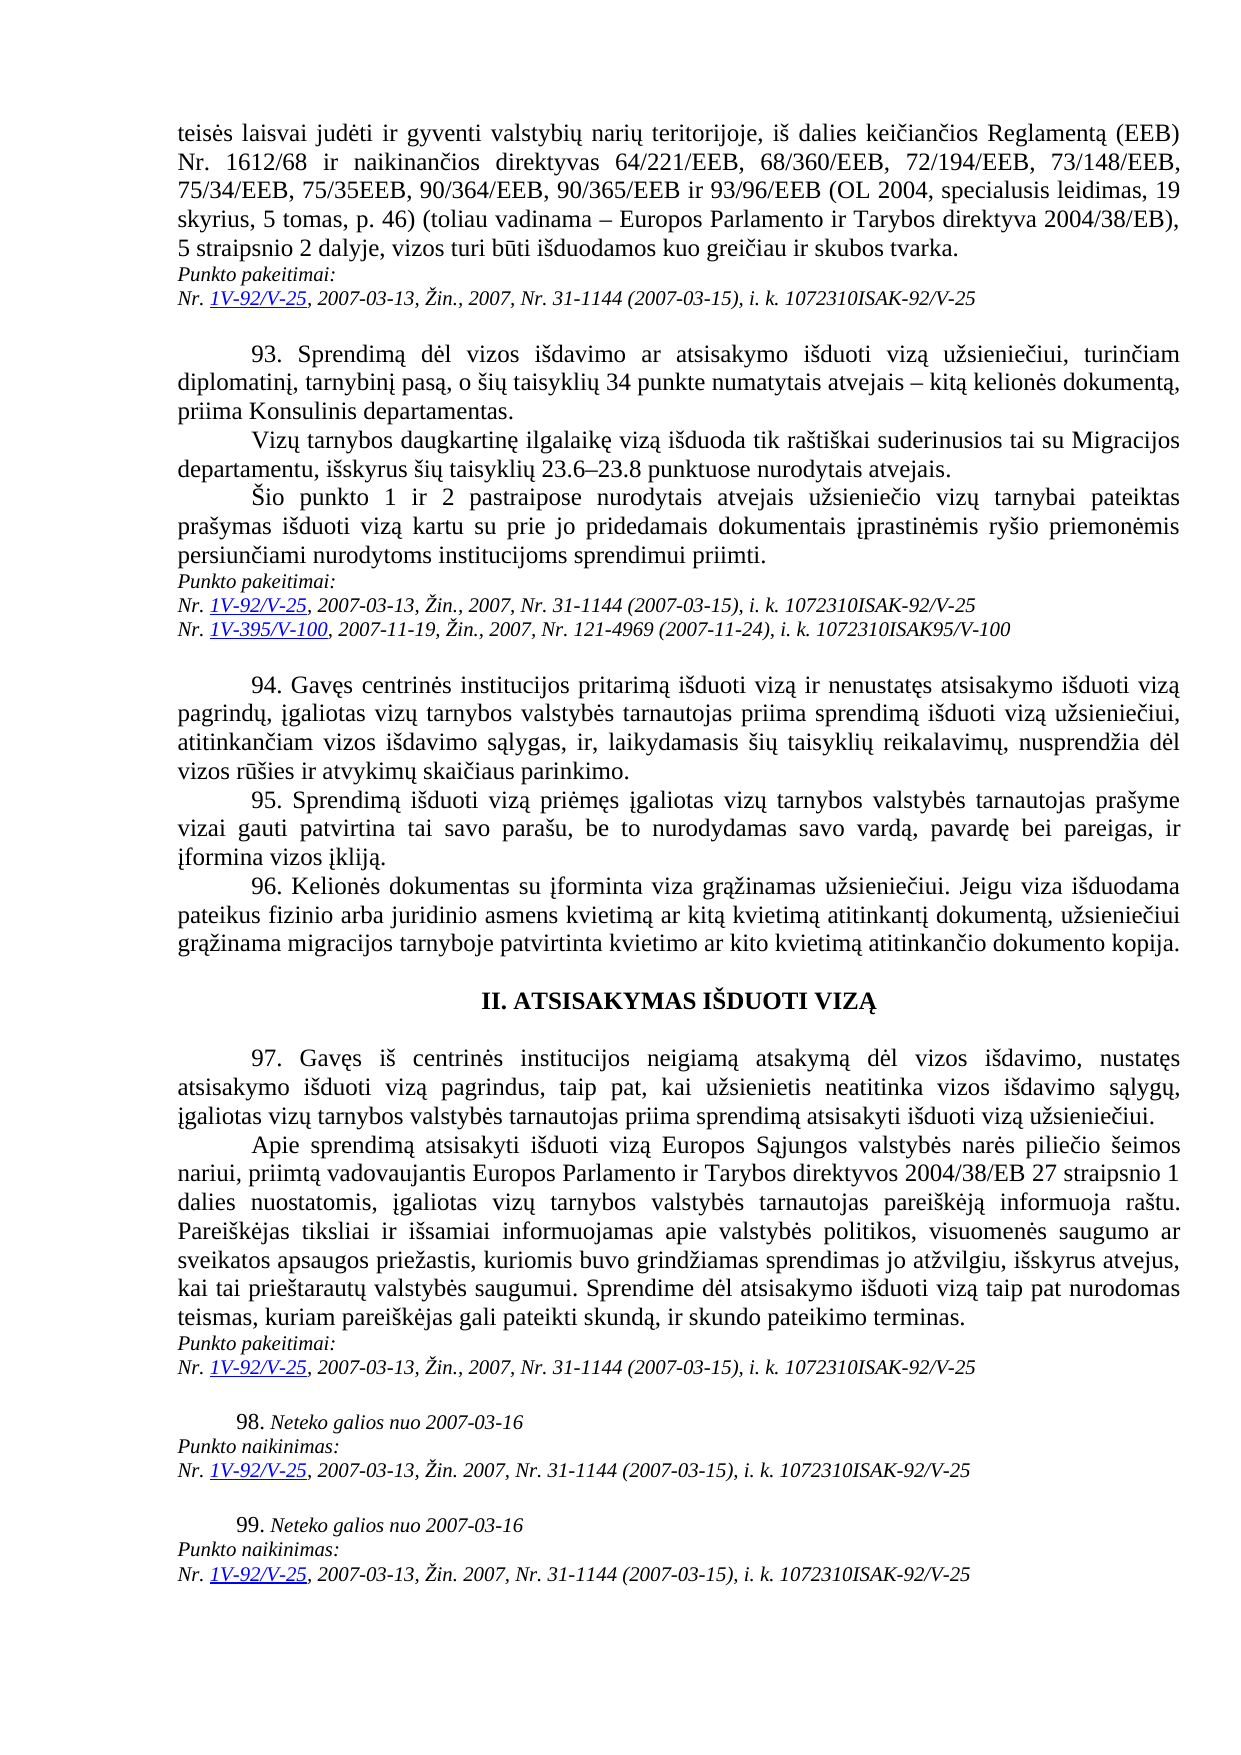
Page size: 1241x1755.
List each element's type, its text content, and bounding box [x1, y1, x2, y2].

text Punkto naikinimas: [177, 1434, 1181, 1458]
text 98. Neteko galios nuo 2007-03-16 [177, 1408, 1181, 1434]
text Punkto naikinimas: [177, 1537, 1181, 1561]
text 99. Neteko galios nuo 2007-03-16 [177, 1511, 1181, 1537]
text Nr. 1V-92/V-25, 2007-03-13, Žin., 2007, Nr. 31-1144 (2007-03-15), i. k. 1072310ISAK-92/V-25 [177, 286, 1181, 310]
text 95. Sprendimą išduoti vizą priėmęs įgaliotas vizų tarnybos valstybės tarnautojas prašyme vizai gauti patvirtina tai savo parašu, be to nurodydamas savo vardą, pavardę bei pareigas, ir įformina vizos įkliją. [177, 785, 1181, 871]
text 94. Gavęs centrinės institucijos pritarimą išduoti vizą ir nenustatęs atsisakymo išduoti vizą pagrindų, įgaliotas vizų tarnybos valstybės tarnautojas priima sprendimą išduoti vizą užsieniečiui, atitinkančiam vizos išdavimo sąlygas, ir, laikydamasis šių taisyklių reikalavimų, nusprendžia dėl vizos rūšies ir atvykimų skaičiaus parinkimo. [177, 670, 1181, 785]
text 93. Sprendimą dėl vizos išdavimo ar atsisakymo išduoti vizą užsieniečiui, turinčiam diplomatinį, tarnybinį pasą, o šių taisyklių 34 punkte numatytais atvejais – kitą kelionės dokumentą, priima Konsulinis departamentas. [177, 339, 1181, 425]
text Nr. 1V-395/V-100, 2007-11-19, Žin., 2007, Nr. 121-4969 (2007-11-24), i. k. 1072310ISAK95/V-100 [177, 617, 1181, 641]
text Punkto pakeitimai: [177, 569, 1181, 593]
text 97. Gavęs iš centrinės institucijos neigiamą atsakymą dėl vizos išdavimo, nustatęs atsisakymo išduoti vizą pagrindus, taip pat, kai užsienietis neatitinka vizos išdavimo sąlygų, įgaliotas vizų tarnybos valstybės tarnautojas priima sprendimą atsisakyti išduoti vizą užsieniečiui. [177, 1043, 1181, 1130]
text Nr. 1V-92/V-25, 2007-03-13, Žin., 2007, Nr. 31-1144 (2007-03-15), i. k. 1072310ISAK-92/V-25 [177, 1355, 1181, 1379]
text teisės laisvai judėti ir gyventi valstybių narių teritorijoje, iš dalies keičiančios Reglamentą (EEB) Nr. 1612/68 ir naikinančios direktyvas 64/221/EEB, 68/360/EEB, 72/194/EEB, 73/148/EEB, 75/34/EEB, 75/35EEB, 90/364/EEB, 90/365/EEB ir 93/96/EEB (OL 2004, specialusis leidimas, 19 skyrius, 5 tomas, p. 46) (toliau vadinama – Europos Parlamento ir Tarybos direktyva 2004/38/EB), 5 straipsnio 2 dalyje, vizos turi būti išduodamos kuo greičiau ir skubos tvarka. [177, 118, 1181, 262]
text Punkto pakeitimai: [177, 1331, 1181, 1355]
text Punkto pakeitimai: [177, 262, 1181, 286]
text Nr. 1V-92/V-25, 2007-03-13, Žin. 2007, Nr. 31-1144 (2007-03-15), i. k. 1072310ISAK-92/V-25 [177, 1458, 1181, 1482]
text II. ATSISAKYMAS IŠDUOTI VIZĄ [177, 986, 1181, 1015]
text Apie sprendimą atsisakyti išduoti vizą Europos Sąjungos valstybės narės piliečio šeimos nariui, priimtą vadovaujantis Europos Parlamento ir Tarybos direktyvos 2004/38/EB 27 straipsnio 1 dalies nuostatomis, įgaliotas vizų tarnybos valstybės tarnautojas pareiškėją informuoja raštu. Pareiškėjas tiksliai ir išsamiai informuojamas apie valstybės politikos, visuomenės saugumo ar sveikatos apsaugos priežastis, kuriomis buvo grindžiamas sprendimas jo atžvilgiu, išskyrus atvejus, kai tai prieštarautų valstybės saugumui. Sprendime dėl atsisakymo išduoti vizą taip pat nurodomas teismas, kuriam pareiškėjas gali pateikti skundą, ir skundo pateikimo terminas. [177, 1130, 1181, 1331]
text 96. Kelionės dokumentas su įforminta viza grąžinamas užsieniečiui. Jeigu viza išduodama pateikus fizinio arba juridinio asmens kvietimą ar kitą kvietimą atitinkantį dokumentą, užsieniečiui grąžinama migracijos tarnyboje patvirtinta kvietimo ar kito kvietimą atitinkančio dokumento kopija. [177, 871, 1181, 957]
text Nr. 1V-92/V-25, 2007-03-13, Žin. 2007, Nr. 31-1144 (2007-03-15), i. k. 1072310ISAK-92/V-25 [177, 1561, 1181, 1586]
text Šio punkto 1 ir 2 pastraipose nurodytais atvejais užsieniečio vizų tarnybai pateiktas prašymas išduoti vizą kartu su prie jo pridedamais dokumentais įprastinėmis ryšio priemonėmis persiunčiami nurodytoms institucijoms sprendimui priimti. [177, 482, 1181, 569]
text Vizų tarnybos daugkartinę ilgalaikę vizą išduoda tik raštiškai suderinusios tai su Migracijos departamentu, išskyrus šių taisyklių 23.6–23.8 punktuose nurodytais atvejais. [177, 425, 1181, 482]
text Nr. 1V-92/V-25, 2007-03-13, Žin., 2007, Nr. 31-1144 (2007-03-15), i. k. 1072310ISAK-92/V-25 [177, 593, 1181, 617]
